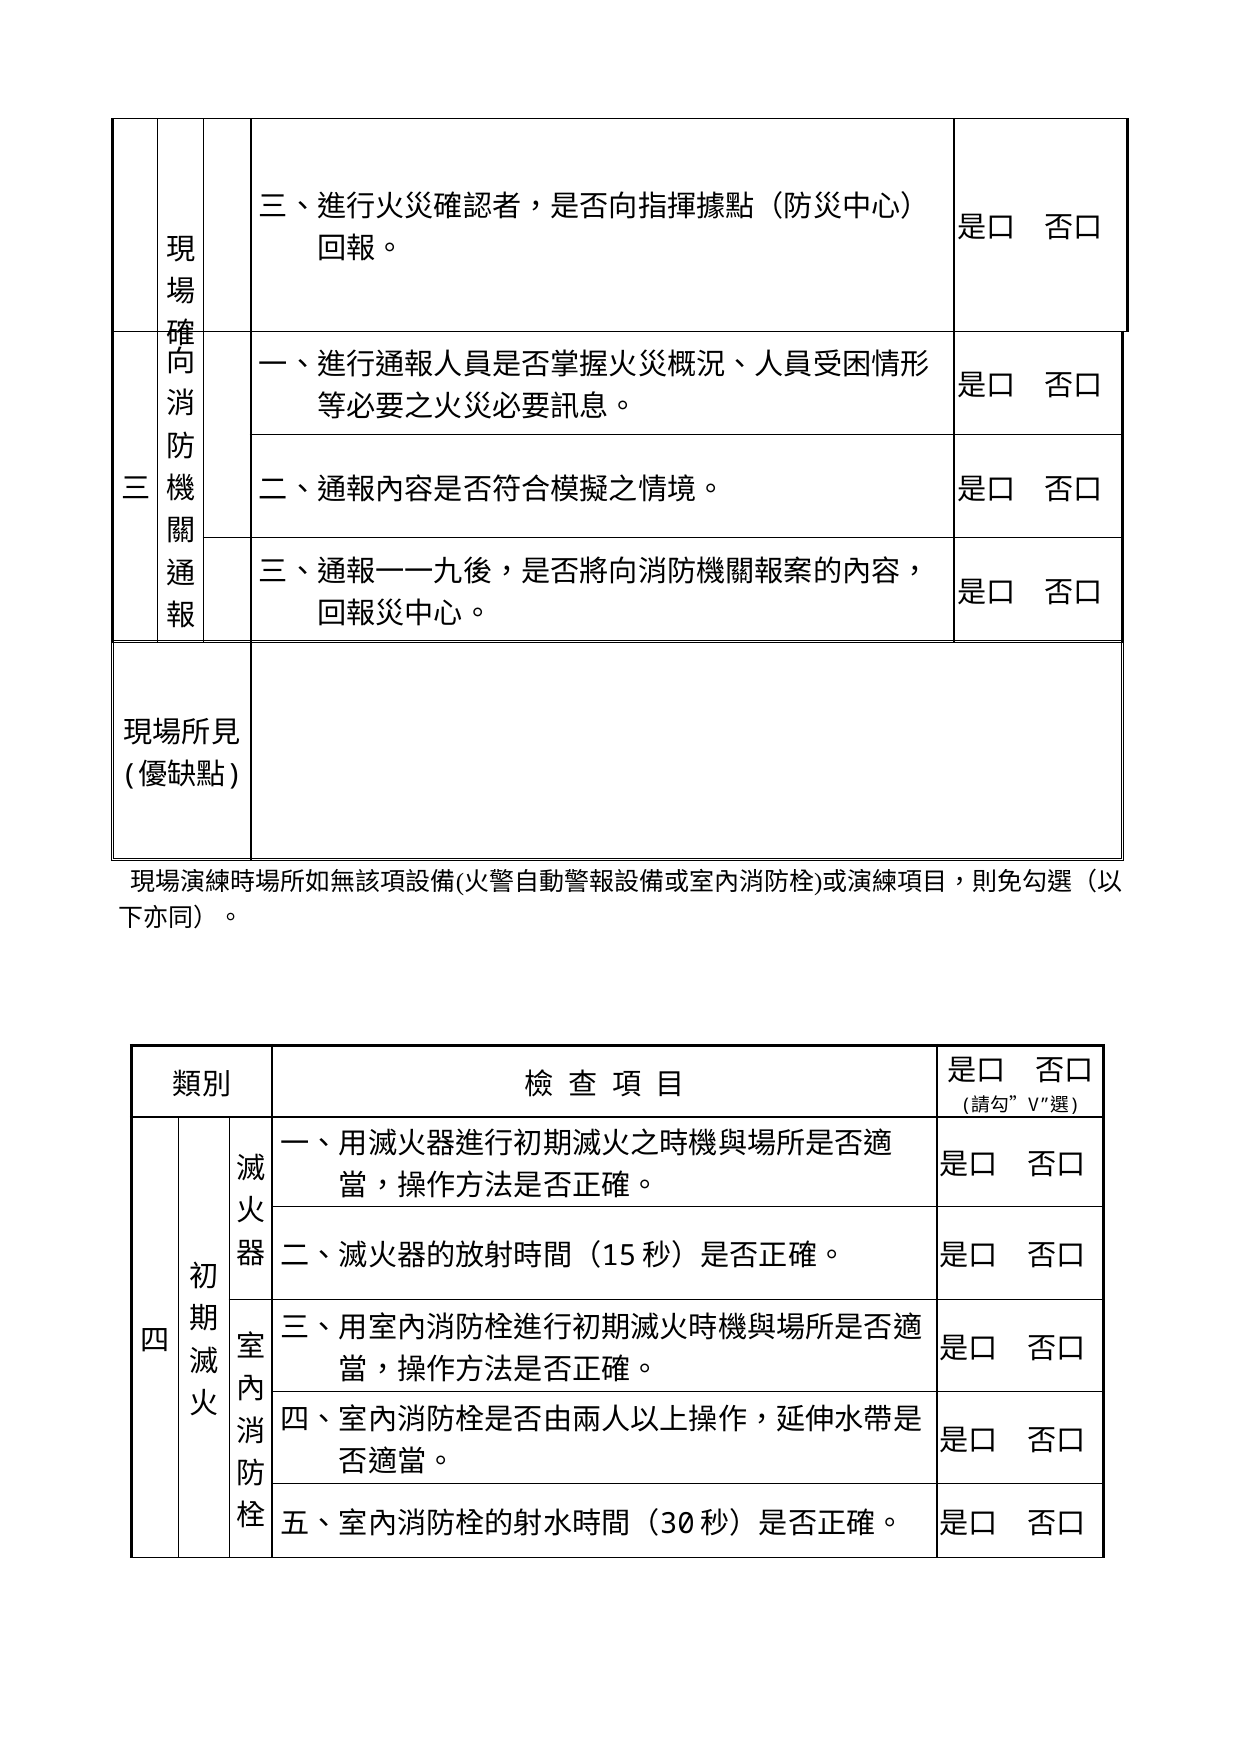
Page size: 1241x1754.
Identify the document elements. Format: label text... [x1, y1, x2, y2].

table_cell [1105, 1116, 1109, 1206]
table_cell 三、進行火災確認者，是否向指揮據點（防災中心）回報。 [252, 119, 953, 331]
table_cell 是口 否口 [938, 1484, 1102, 1557]
table_cell 一、進行通報人員是否掌握火災概況、人員受困情形等必要之火災必要訊息。 [252, 332, 953, 434]
table_cell 是口 否口 [938, 1392, 1102, 1483]
table_cell [204, 332, 250, 537]
table_cell 初期滅火 [179, 1118, 229, 1557]
table_cell 四、室內消防栓是否由兩人以上操作，延伸水帶是否適當。 [273, 1392, 936, 1483]
table_header 類別 [133, 1047, 271, 1116]
table_cell 四 [133, 1118, 178, 1557]
table_cell 是口 否口 [955, 538, 1121, 640]
table_cell 是口 否口 [955, 119, 1126, 331]
text 下亦同）。 [118, 897, 1072, 933]
table_cell [1105, 1391, 1109, 1483]
table_header 是口 否口 (請勾”V”選) [938, 1047, 1102, 1116]
table_header 檢 查 項 目 [273, 1047, 936, 1116]
table_cell 火災發現與現場確認 [158, 119, 203, 331]
table_cell [1105, 1206, 1109, 1299]
table_cell 是口 否口 [955, 435, 1121, 537]
text 現場演練時場所如無該項設備(火警自動警報設備或室內消防栓)或演練項目，則免勾選（以 [118, 861, 1122, 897]
table_cell [1105, 1483, 1109, 1557]
table_cell 室內消防栓 [230, 1300, 271, 1557]
table_cell 二、滅火器的放射時間（15秒）是否正確。 [273, 1207, 936, 1299]
table_cell 二、通報內容是否符合模擬之情境。 [252, 435, 953, 537]
table_cell [1105, 1299, 1109, 1391]
table_cell 五、室內消防栓的射水時間（30秒）是否正確。 [273, 1484, 936, 1557]
table_cell [204, 538, 250, 640]
table_cell 三、用室內消防栓進行初期滅火時機與場所是否適當，操作方法是否正確。 [273, 1300, 936, 1391]
table_cell 三、通報一一九後，是否將向消防機關報案的內容，回報災中心。 [252, 538, 953, 640]
table_cell 三 [114, 332, 157, 640]
table_cell 是口 否口 [955, 332, 1121, 434]
table_cell 是口 否口 [938, 1300, 1102, 1391]
table_cell 是口 否口 [938, 1207, 1102, 1299]
table_cell 滅火器 [230, 1118, 271, 1299]
table_cell [114, 119, 157, 331]
table_cell [204, 119, 250, 331]
table_cell 向消防機關通報 [158, 332, 203, 640]
table_cell 現場所見 (優缺點) [114, 643, 250, 858]
table_cell 一、用滅火器進行初期滅火之時機與場所是否適當，操作方法是否正確。 [273, 1118, 936, 1206]
table_cell 是口 否口 [938, 1118, 1102, 1206]
table_header [1105, 1044, 1109, 1116]
table_cell [252, 643, 1121, 858]
